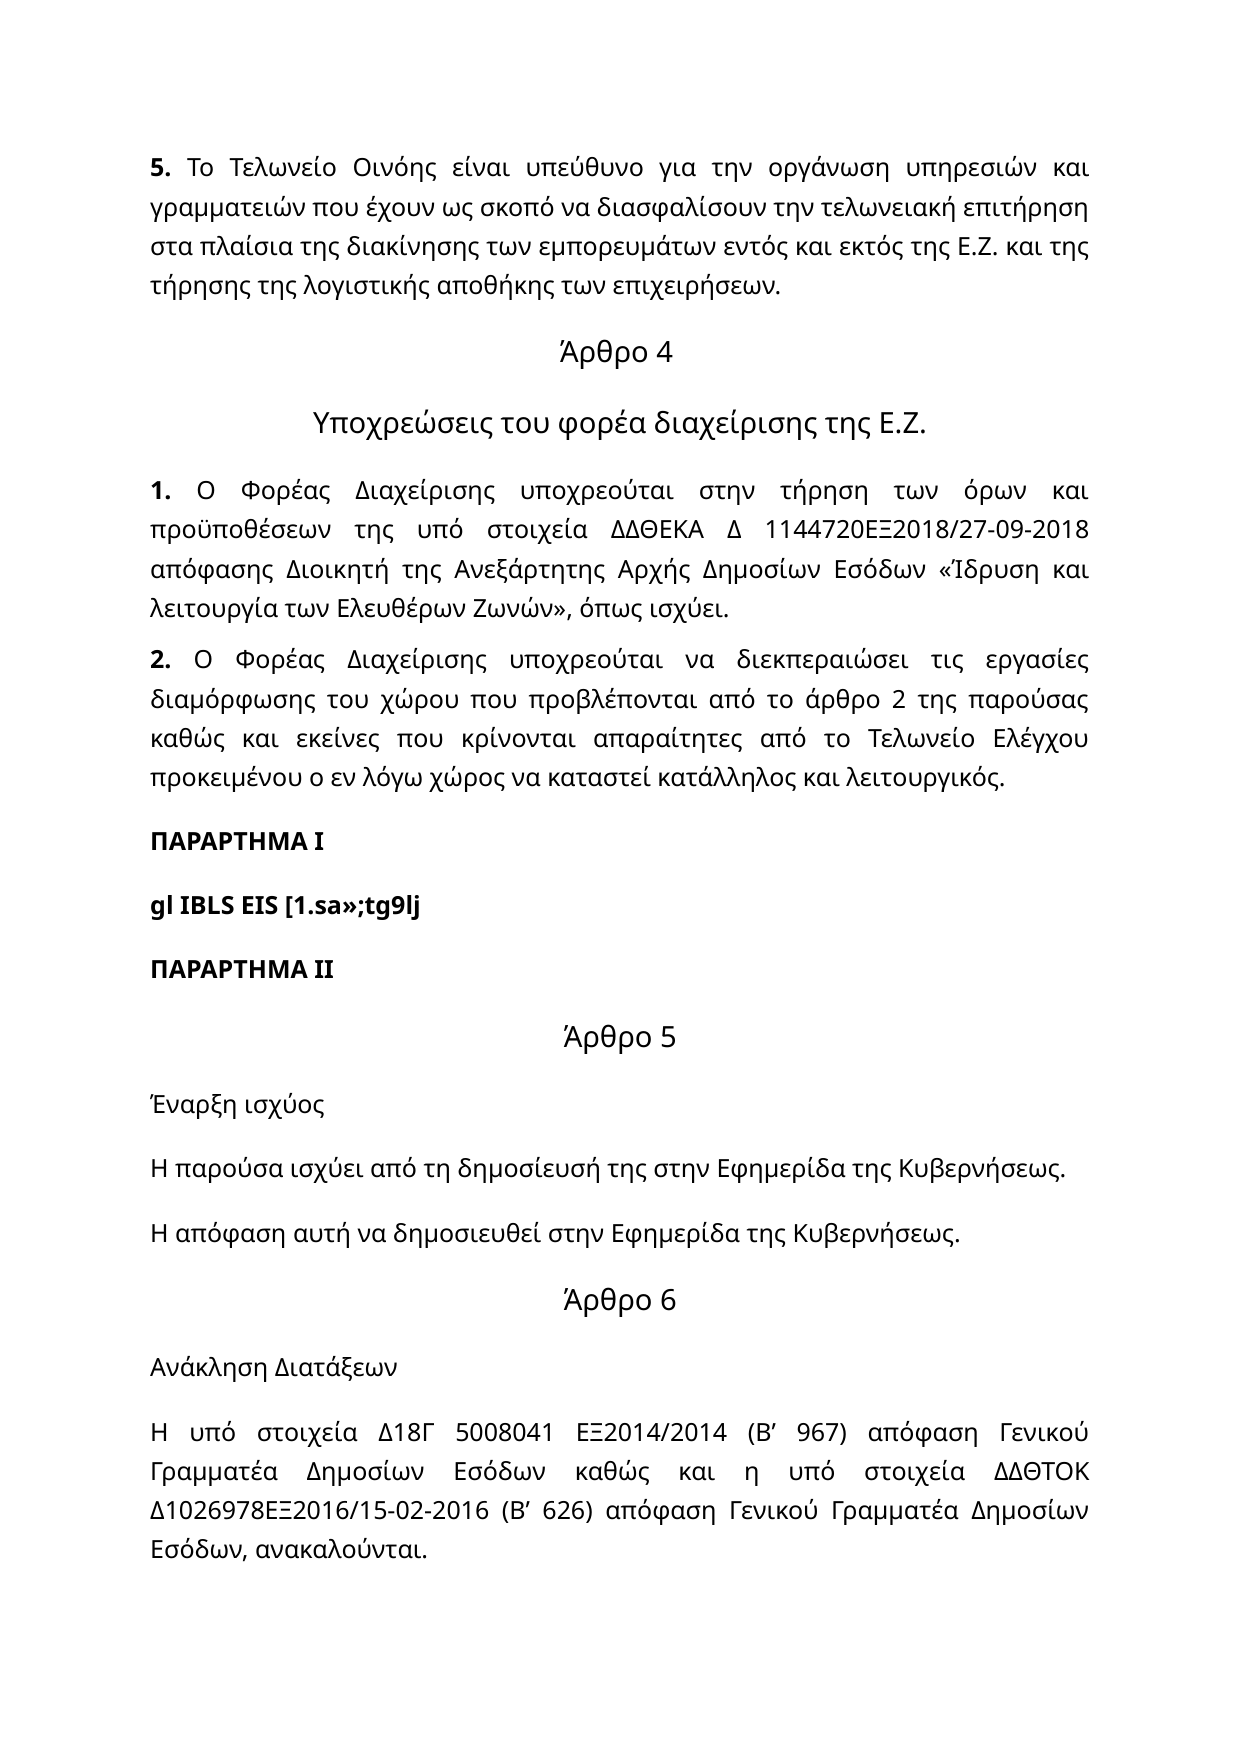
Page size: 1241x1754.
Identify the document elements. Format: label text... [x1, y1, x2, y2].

text 2. Ο Φορέας Διαχείρισης υποχρεούται να διεκπεραιώσει τις εργασίες διαμόρφωσης του χώρου που προβλέπονται από το άρθρο 2 της παρούσας καθώς και εκείνες που κρίνονται απαραίτητες από το Τελωνείο Ελέγχου προκειμένου ο εν λόγω χώρος να καταστεί κατάλληλος και λειτουργικός. [150, 642, 1090, 794]
text 5. Το Τελωνείο Οινόης είναι υπεύθυνο για την οργάνωση υπηρεσιών και γραμματειών που έχουν ως σκοπό να διασφαλίσουν την τελωνειακή επιτήρηση στα πλαίσια της διακίνησης των εμπορευμάτων εντός και εκτός της Ε.Ζ. και της τήρησης της λογιστικής αποθήκης των επιχειρήσεων. [150, 150, 1090, 302]
text Η απόφαση αυτή να δημοσιευθεί στην Εφημερίδα της Κυβερνήσεως. [150, 1215, 1090, 1249]
text 1. Ο Φορέας Διαχείρισης υποχρεούται στην τήρηση των όρων και προϋποθέσεων της υπό στοιχεία ΔΔΘΕΚΑ Δ 1144720ΕΞ2018/27-09-2018 απόφασης Διοικητή της Ανεξάρτητης Αρχής Δημοσίων Εσόδων «Ίδρυση και λειτουργία των Ελευθέρων Ζωνών», όπως ισχύει. [150, 473, 1090, 624]
text Η παρούσα ισχύει από τη δημοσίευσή της στην Εφημερίδα της Κυβερνήσεως. [150, 1151, 1090, 1185]
text ΠΑΡΑΡΤΗΜΑ Ι [150, 824, 1090, 858]
text Η υπό στοιχεία Δ18Γ 5008041 ΕΞ2014/2014 (Β’ 967) απόφαση Γενικού Γραμματέα Δημοσίων Εσόδων καθώς και η υπό στοιχεία ΔΔΘΤΟΚ Δ1026978ΕΞ2016/15-02-2016 (B’ 626) απόφαση Γενικού Γραμματέα Δημοσίων Εσόδων, ανακαλούνται. [150, 1414, 1090, 1566]
text ΠΑΡΑΡΤΗΜΑ ΙΙ [150, 952, 1090, 986]
text Έναρξη ισχύος [150, 1087, 1090, 1121]
subtitle Άρθρο 4 [150, 332, 1090, 371]
text Ανάκληση Διατάξεων [150, 1350, 1090, 1384]
text gl IBLS EIS [1.sa»;tg9lj [150, 888, 1090, 922]
subtitle Άρθρο 6 [150, 1279, 1090, 1319]
subtitle Άρθρο 5 [150, 1016, 1090, 1056]
subtitle Υποχρεώσεις του φορέα διαχείρισης της Ε.Ζ. [150, 402, 1090, 442]
